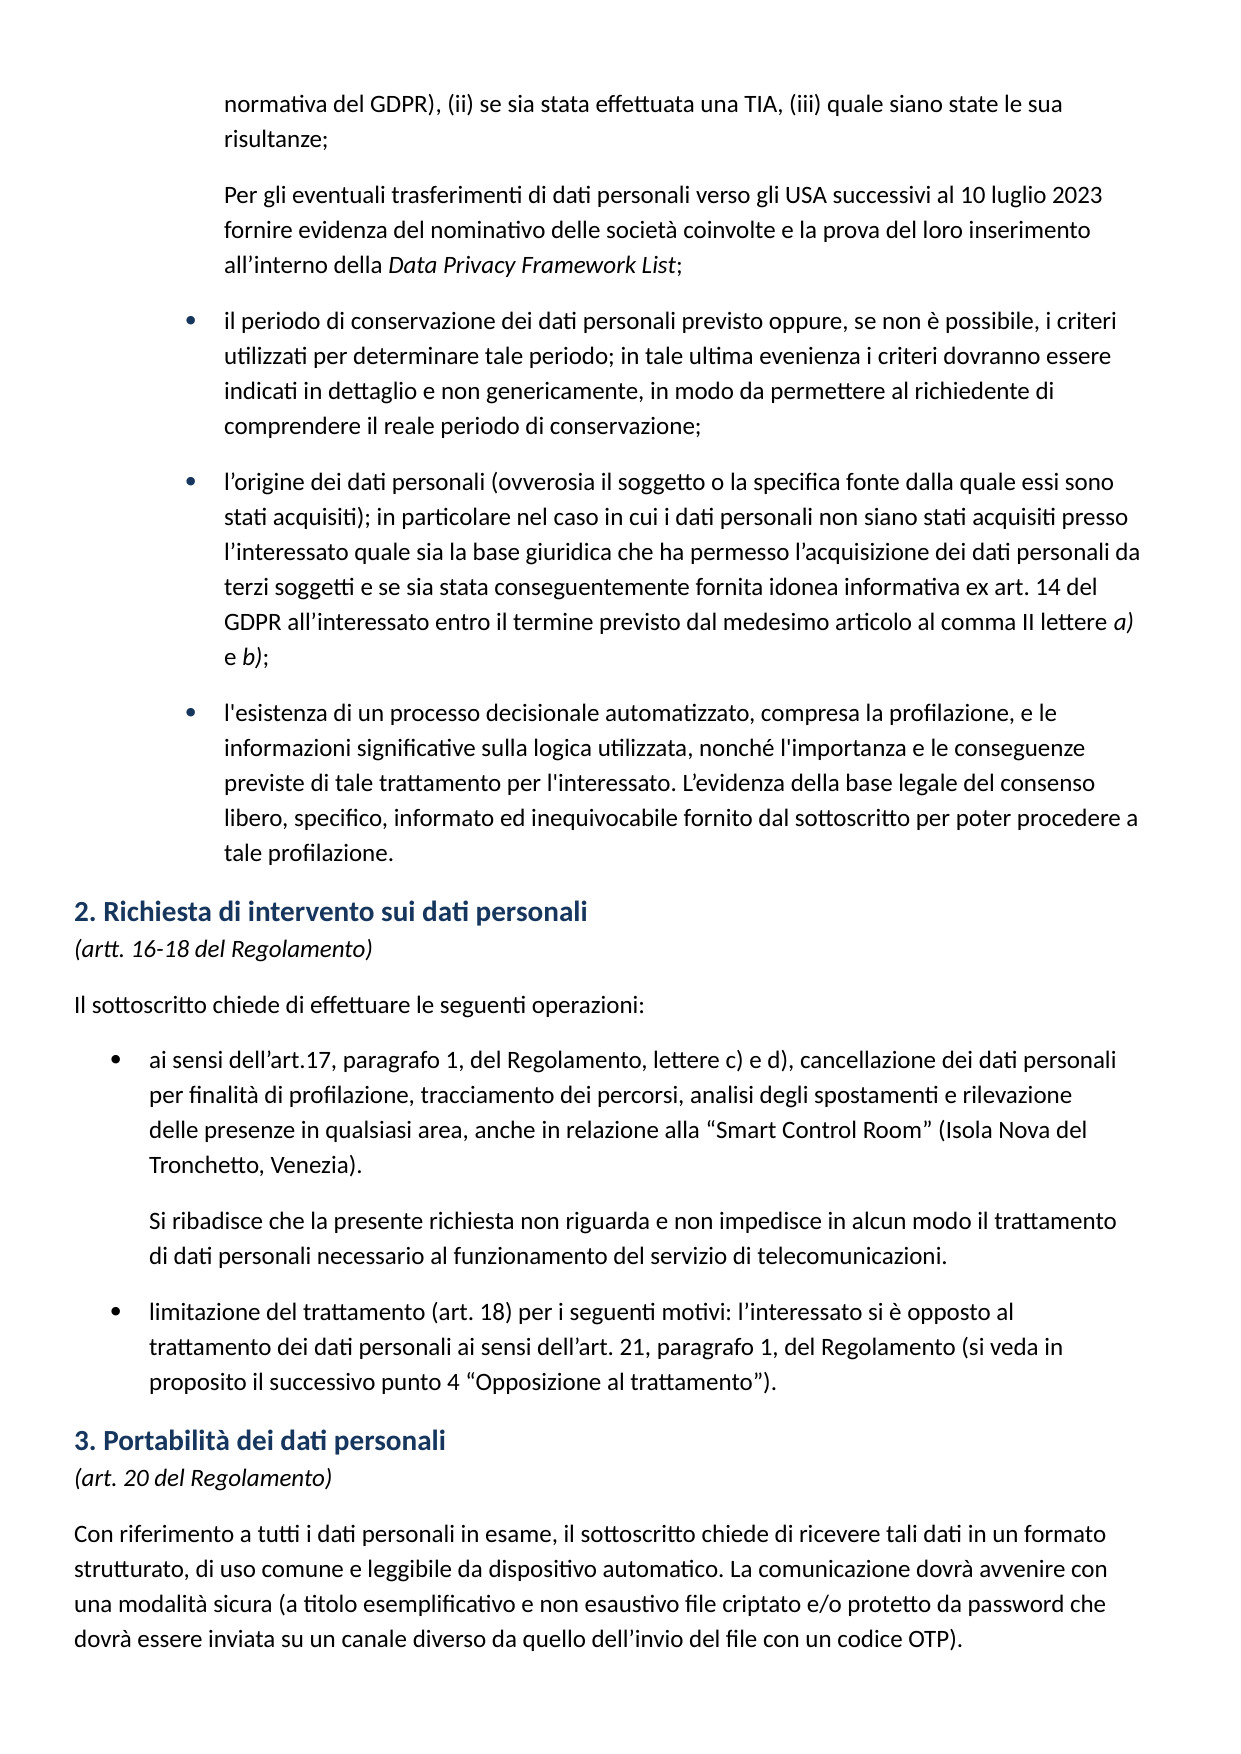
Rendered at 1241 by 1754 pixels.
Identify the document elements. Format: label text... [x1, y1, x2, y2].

list limitazione del trattamento (art. 18) per i seguenti motivi: l’interessato si è opposto al trattamento dei dati personali ai sensi dell’art. 21, paragrafo 1, del Regolamento (si veda in proposito il successivo punto 4 “Opposizione al trattamento”). [111, 1296, 1122, 1397]
text Si ribadisce che la presente richiesta non riguarda e non impedisce in alcun modo il trattamento di dati personali necessario al funzionamento del servizio di telecomunicazioni. [149, 1205, 1122, 1271]
list il periodo di conservazione dei dati personali previsto oppure, se non è possibile, i criteri utilizzati per determinare tale periodo; in tale ultima evenienza i criteri dovranno essere indicati in dettaglio e non genericamente, in modo da permettere al richiedente di comprendere il reale periodo di conservazione; [186, 305, 1152, 441]
text 2. Richiesta di intervento sui dati personali (artt. 16-18 del Regolamento) [74, 893, 1122, 963]
text Con riferimento a tutti i dati personali in esame, il sottoscritto chiede di ricevere tali dati in un formato strutturato, di uso comune e leggibile da dispositivo automatico. La comunicazione dovrà avvenire con una modalità sicura (a titolo esemplificativo e non esaustivo file criptato e/o protetto da password che dovrà essere inviata su un canale diverso da quello dell’invio del file con un codice OTP). [74, 1518, 1122, 1653]
text 3. Portabilità dei dati personali (art. 20 del Regolamento) [74, 1422, 1122, 1493]
text Il sottoscritto chiede di effettuare le seguenti operazioni: [74, 989, 1122, 1019]
text normativa del GDPR), (ii) se sia stata effettuata una TIA, (iii) quale siano state le sua risultanze; [224, 89, 1152, 154]
text Per gli eventuali trasferimenti di dati personali verso gli USA successivi al 10 luglio 2023 fornire evidenza del nominativo delle società coinvolte e la prova del loro inserimento all’interno della Data Privacy Framework List; [224, 179, 1152, 280]
list ai sensi dell’art.17, paragrafo 1, del Regolamento, lettere c) e d), cancellazione dei dati personali per finalità di profilazione, tracciamento dei percorsi, analisi degli spostamenti e rilevazione delle presenze in qualsiasi area, anche in relazione alla “Smart Control Room” (Isola Nova del Tronchetto, Venezia). [111, 1044, 1122, 1180]
list l’origine dei dati personali (ovverosia il soggetto o la specifica fonte dalla quale essi sono stati acquisiti); in particolare nel caso in cui i dati personali non siano stati acquisiti presso l’interessato quale sia la base giuridica che ha permesso l’acquisizione dei dati personali da terzi soggetti e se sia stata conseguentemente fornita idonea informativa ex art. 14 del GDPR all’interessato entro il termine previsto dal medesimo articolo al comma II lettere a) e b); [186, 466, 1152, 672]
list l'esistenza di un processo decisionale automatizzato, compresa la profilazione, e le informazioni significative sulla logica utilizzata, nonché l'importanza e le conseguenze previste di tale trattamento per l'interessato. L’evidenza della base legale del consenso libero, specifico, informato ed inequivocabile fornito dal sottoscritto per poter procedere a tale profilazione. [186, 697, 1152, 867]
